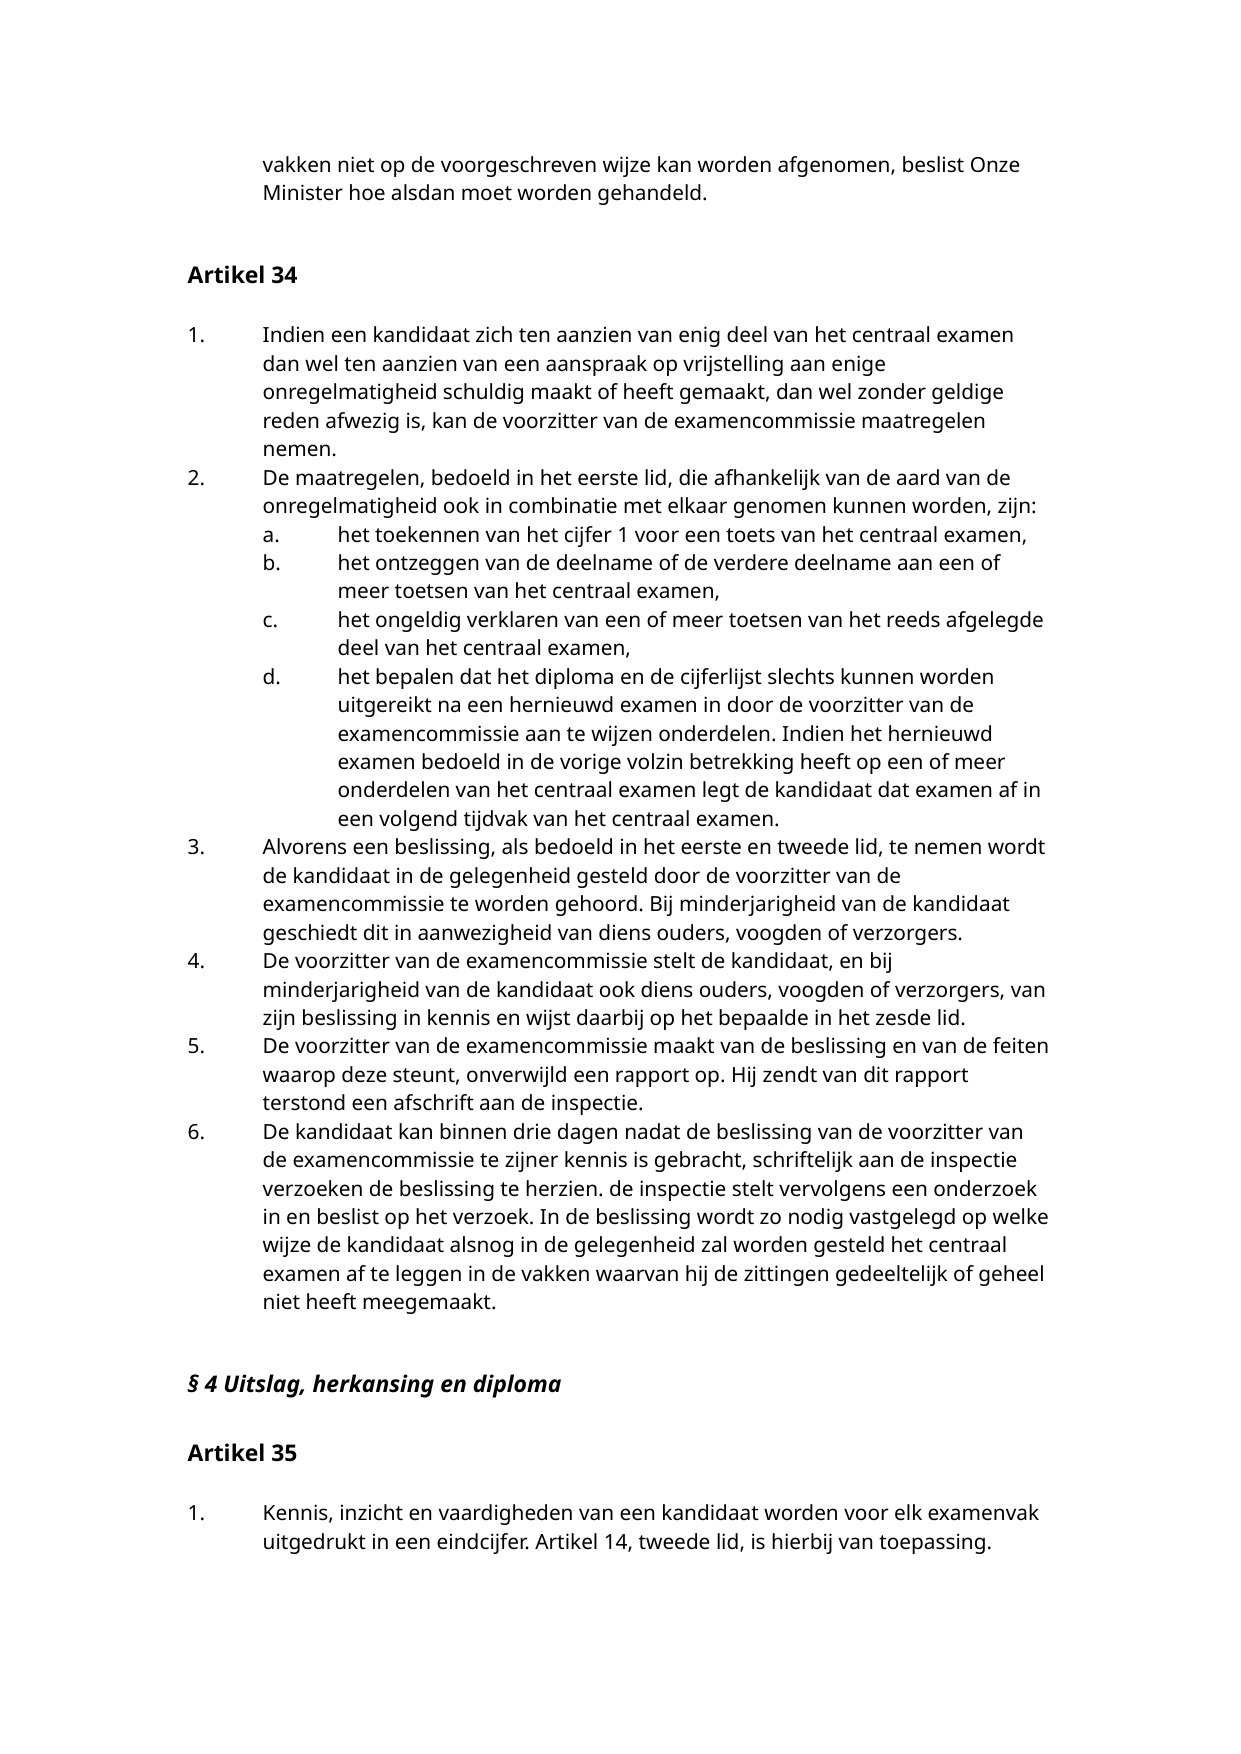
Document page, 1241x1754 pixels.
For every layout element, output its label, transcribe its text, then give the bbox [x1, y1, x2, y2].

list De voorzitter van de examencommissie stelt de kandidaat, en bij minderjarigheid van de kandidaat ook diens ouders, voogden of verzorgers, van zijn beslissing in kennis en wijst daarbij op het bepaalde in het zesde lid. [187, 946, 1053, 1032]
subtitle Artikel 35 [187, 1437, 1053, 1468]
list het bepalen dat het diploma en de cijferlijst slechts kunnen worden uitgereikt na een hernieuwd examen in door de voorzitter van de examencommissie aan te wijzen onderdelen. Indien het hernieuwd examen bedoeld in de vorige volzin betrekking heeft op een of meer onderdelen van het centraal examen legt de kandidaat dat examen af in een volgend tijdvak van het centraal examen. [262, 662, 1053, 832]
list het toekennen van het cijfer 1 voor een toets van het centraal examen, [262, 520, 1053, 548]
list Kennis, inzicht en vaardigheden van een kandidaat worden voor elk examenvak uitgedrukt in een eindcijfer. Artikel 14, tweede lid, is hierbij van toepassing. [187, 1498, 1053, 1555]
list De maatregelen, bedoeld in het eerste lid, die afhankelijk van de aard van de onregelmatigheid ook in combinatie met elkaar genomen kunnen worden, zijn: [187, 463, 1053, 520]
subtitle Artikel 34 [187, 259, 1053, 291]
subtitle § 4 Uitslag, herkansing en diploma [187, 1368, 1053, 1400]
list Indien een kandidaat zich ten aanzien van enig deel van het centraal examen dan wel ten aanzien van een aanspraak op vrijstelling aan enige onregelmatigheid schuldig maakt of heeft gemaakt, dan wel zonder geldige reden afwezig is, kan de voorzitter van de examencommissie maatregelen nemen. [187, 321, 1053, 463]
list vakken niet op de voorgeschreven wijze kan worden afgenomen, beslist Onze Minister hoe alsdan moet worden gehandeld. [187, 150, 1053, 207]
list De voorzitter van de examencommissie maakt van de beslissing en van de feiten waarop deze steunt, onverwijld een rapport op. Hij zendt van dit rapport terstond een afschrift aan de inspectie. [187, 1032, 1053, 1117]
list Alvorens een beslissing, als bedoeld in het eerste en tweede lid, te nemen wordt de kandidaat in de gelegenheid gesteld door de voorzitter van de examencommissie te worden gehoord. Bij minderjarigheid van de kandidaat geschiedt dit in aanwezigheid van diens ouders, voogden of verzorgers. [187, 832, 1053, 946]
list het ontzeggen van de deelname of de verdere deelname aan een of meer toetsen van het centraal examen, [262, 548, 1053, 605]
list De kandidaat kan binnen drie dagen nadat de beslissing van de voorzitter van de examencommissie te zijner kennis is gebracht, schriftelijk aan de inspectie verzoeken de beslissing te herzien. de inspectie stelt vervolgens een onderzoek in en beslist op het verzoek. In de beslissing wordt zo nodig vastgelegd op welke wijze de kandidaat alsnog in de gelegenheid zal worden gesteld het centraal examen af te leggen in de vakken waarvan hij de zittingen gedeeltelijk of geheel niet heeft meegemaakt. [187, 1117, 1053, 1316]
list het ongeldig verklaren van een of meer toetsen van het reeds afgelegde deel van het centraal examen, [262, 605, 1053, 662]
